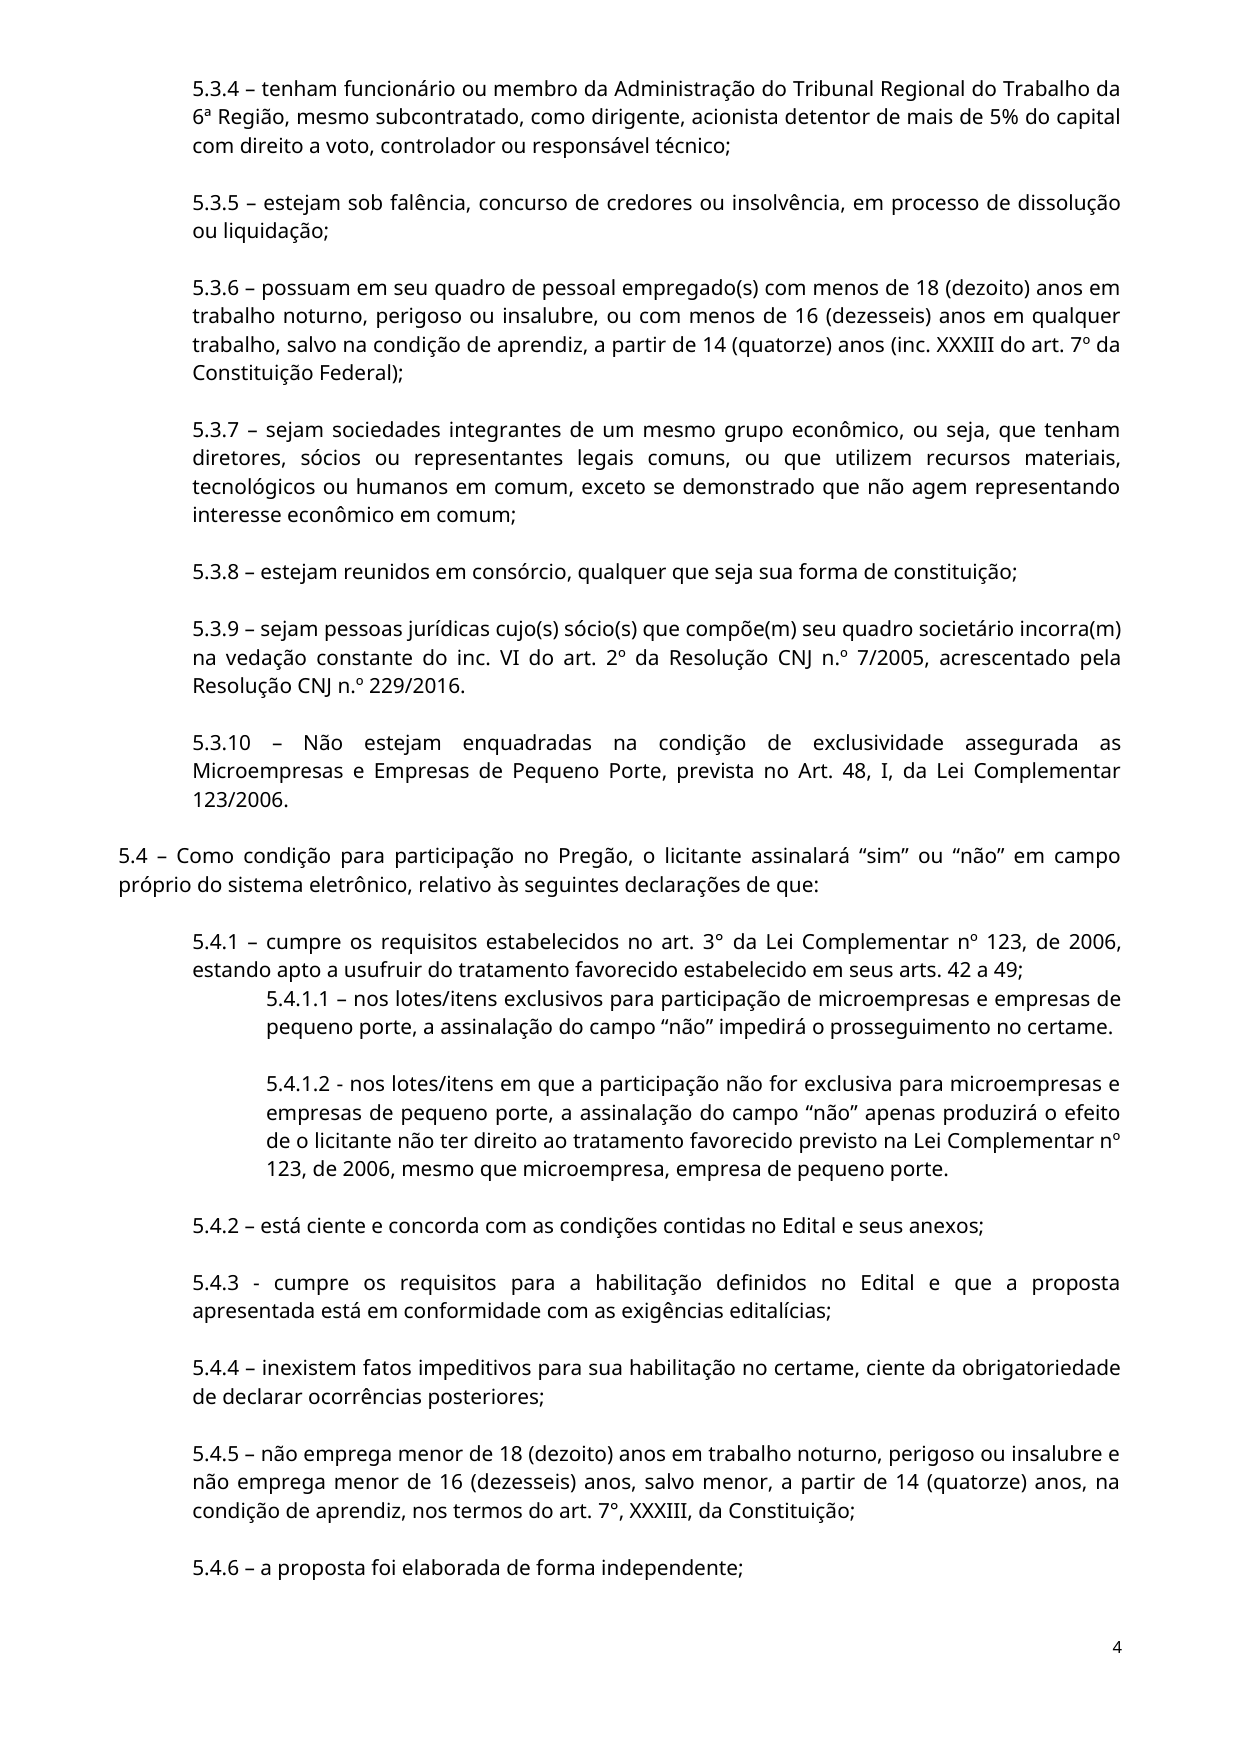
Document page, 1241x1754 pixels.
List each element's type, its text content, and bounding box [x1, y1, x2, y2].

text 5.3.10 – Não estejam enquadradas na condição de exclusividade assegurada as Microempresas e Empresas de Pequeno Porte, prevista no Art. 48, I, da Lei Complementar 123/2006. [192, 728, 1122, 813]
text 5.3.4 – tenham funcionário ou membro da Administração do Tribunal Regional do Trabalho da 6ª Região, mesmo subcontratado, como dirigente, acionista detentor de mais de 5% do capital com direito a voto, controlador ou responsável técnico; [192, 74, 1122, 159]
text 5.3.6 – possuam em seu quadro de pessoal empregado(s) com menos de 18 (dezoito) anos em trabalho noturno, perigoso ou insalubre, ou com menos de 16 (dezesseis) anos em qualquer trabalho, salvo na condição de aprendiz, a partir de 14 (quatorze) anos (inc. XXXIII do art. 7º da Constituição Federal); [192, 273, 1122, 387]
text 5.4.4 – inexistem fatos impeditivos para sua habilitação no certame, ciente da obrigatoriedade de declarar ocorrências posteriores; [192, 1353, 1122, 1410]
text 5.4.2 – está ciente e concorda com as condições contidas no Edital e seus anexos; [192, 1211, 1122, 1240]
text 5.3.9 – sejam pessoas jurídicas cujo(s) sócio(s) que compõe(m) seu quadro societário incorra(m) na vedação constante do inc. VI do art. 2º da Resolução CNJ n.º 7/2005, acrescentado pela Resolução CNJ n.º 229/2016. [192, 614, 1122, 699]
text 5.3.8 – estejam reunidos em consórcio, qualquer que seja sua forma de constituição; [192, 557, 1122, 586]
text 5.4.1 – cumpre os requisitos estabelecidos no art. 3° da Lei Complementar nº 123, de 2006, estando apto a usufruir do tratamento favorecido estabelecido em seus arts. 42 a 49; [192, 927, 1122, 984]
text 5.4 – Como condição para participação no Pregão, o licitante assinalará “sim” ou “não” em campo próprio do sistema eletrônico, relativo às seguintes declarações de que: [118, 842, 1122, 898]
text 5.3.5 – estejam sob falência, concurso de credores ou insolvência, em processo de dissolução ou liquidação; [192, 188, 1122, 244]
text 5.4.3 - cumpre os requisitos para a habilitação definidos no Edital e que a proposta apresentada está em conformidade com as exigências editalícias; [192, 1268, 1122, 1325]
text 5.4.6 – a proposta foi elaborada de forma independente; [192, 1553, 1122, 1581]
text 5.4.1.2 - nos lotes/itens em que a participação não for exclusiva para microempresas e empresas de pequeno porte, a assinalação do campo “não” apenas produzirá o efeito de o licitante não ter direito ao tratamento favorecido previsto na Lei Complementar nº 123, de 2006, mesmo que microempresa, empresa de pequeno porte. [266, 1069, 1122, 1183]
text 5.4.1.1 – nos lotes/itens exclusivos para participação de microempresas e empresas de pequeno porte, a assinalação do campo “não” impedirá o prosseguimento no certame. [266, 984, 1122, 1041]
text 5.4.5 – não emprega menor de 18 (dezoito) anos em trabalho noturno, perigoso ou insalubre e não emprega menor de 16 (dezesseis) anos, salvo menor, a partir de 14 (quatorze) anos, na condição de aprendiz, nos termos do art. 7°, XXXIII, da Constituição; [192, 1439, 1122, 1524]
text 5.3.7 – sejam sociedades integrantes de um mesmo grupo econômico, ou seja, que tenham diretores, sócios ou representantes legais comuns, ou que utilizem recursos materiais, tecnológicos ou humanos em comum, exceto se demonstrado que não agem representando interesse econômico em comum; [192, 415, 1122, 529]
